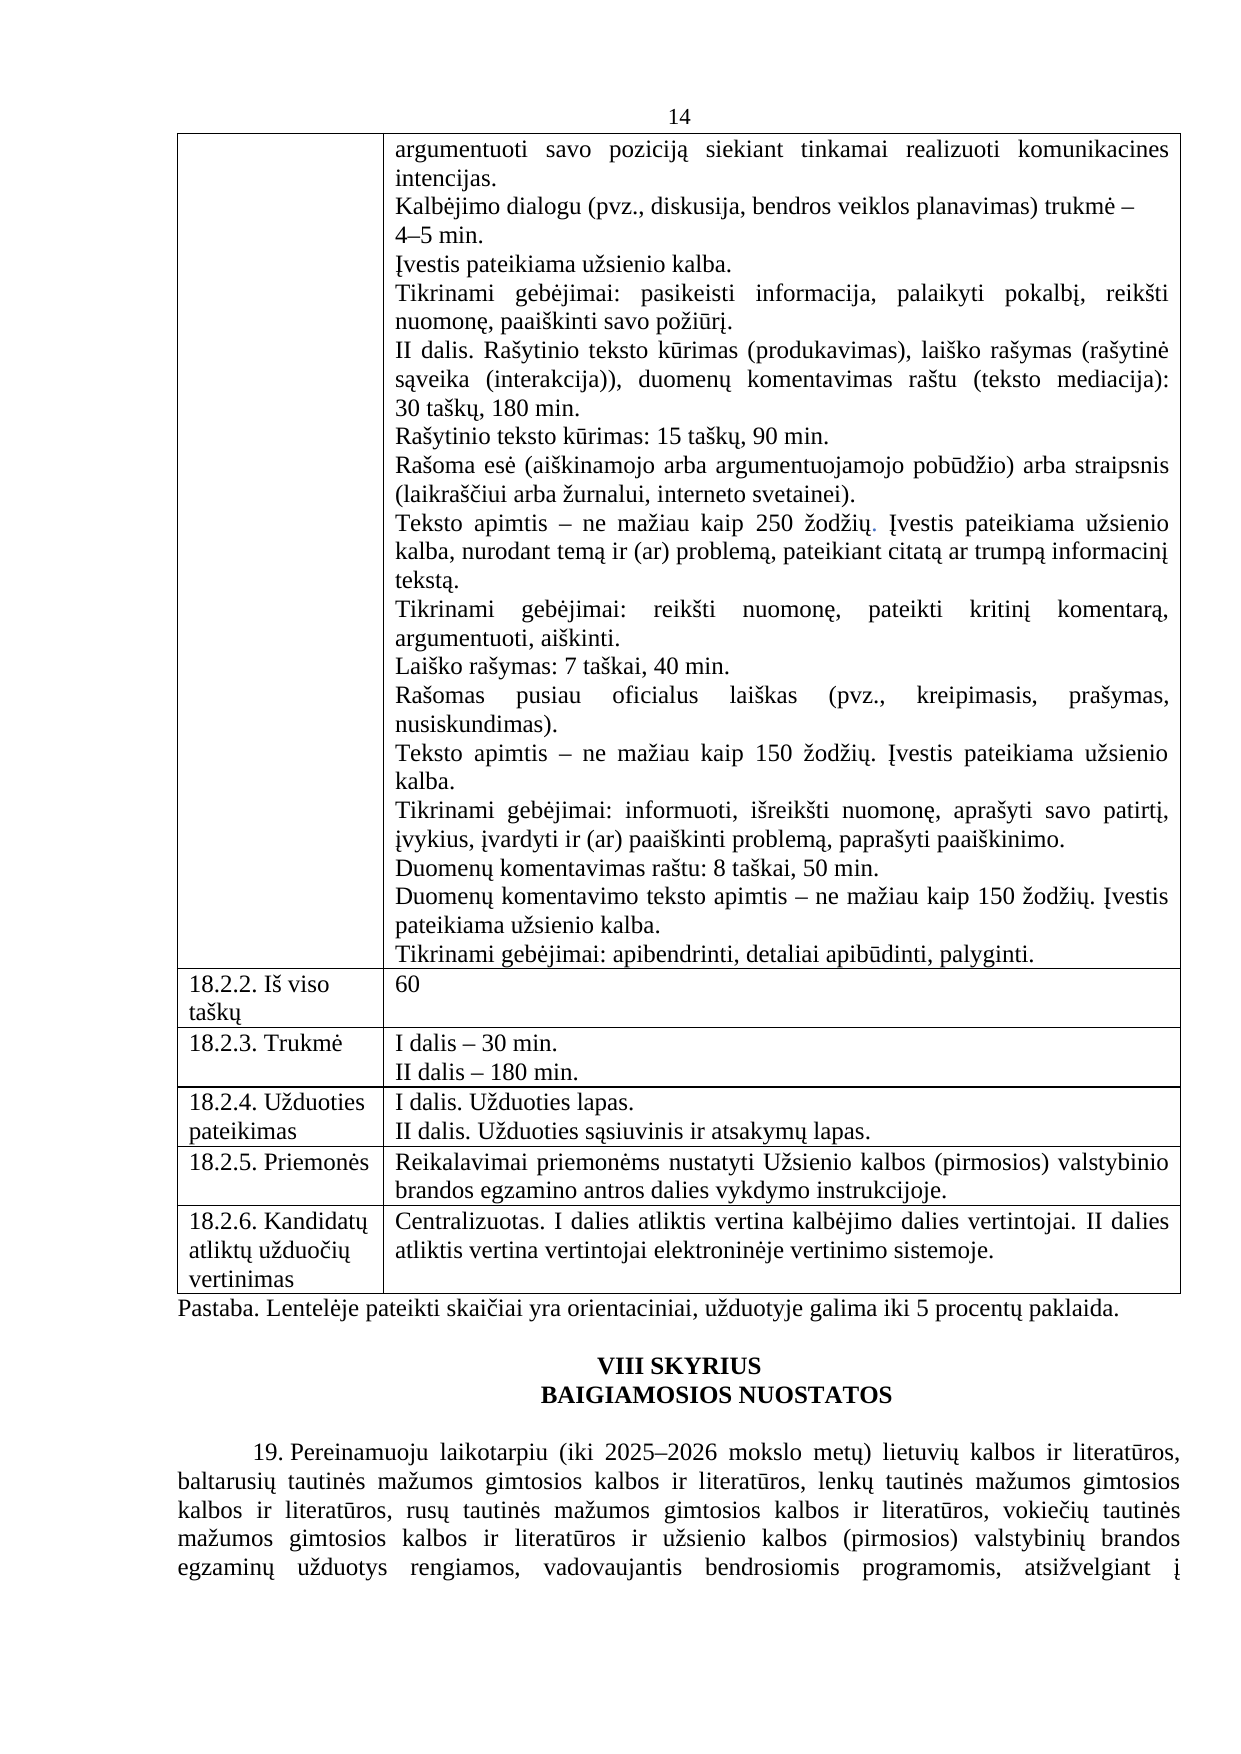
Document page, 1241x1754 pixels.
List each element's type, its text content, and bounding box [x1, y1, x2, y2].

table_cell I dalis – 30 min. II dalis – 180 min. [384, 1028, 1180, 1086]
table_cell 18.2.4. Užduoties pateikimas [178, 1088, 383, 1146]
text 19. Pereinamuoju laikotarpiu (iki 2025–2026 mokslo metų) lietuvių kalbos ir literatūros, baltarusių tautinės mažumos gimtosios kalbos ir literatūros, lenkų tautinės mažumos gimtosios kalbos ir literatūros, rusų tautinės mažumos gimtosios kalbos ir literatūros, vokiečių tautinės mažumos gimtosios kalbos ir literatūros ir užsienio kalbos (pirmosios) valstybinių brandos egzaminų užduotys rengiamos, vadovaujantis bendrosiomis programomis, atsižvelgiant į [177, 1437, 1181, 1581]
table_cell Reikalavimai priemonėms nustatyti Užsienio kalbos (pirmosios) valstybinio brandos egzamino antros dalies vykdymo instrukcijoje. [384, 1147, 1180, 1205]
table_cell 18.2.6. Kandidatų atliktų užduočių vertinimas [178, 1206, 383, 1292]
table_cell argumentuoti savo poziciją siekiant tinkamai realizuoti komunikacines intencijas. Kalbėjimo dialogu (pvz., diskusija, bendros veiklos planavimas) trukmė – 4–5 min. Įvestis pateikiama užsienio kalba. Tikrinami gebėjimai: pasikeisti informacija, palaikyti pokalbį, reikšti nuomonę, paaiškinti savo požiūrį. II dalis. Rašytinio teksto kūrimas (produkavimas), laiško rašymas (rašytinė sąveika (interakcija)), duomenų komentavimas raštu (teksto mediacija): 30 taškų, 180 min. Rašytinio teksto kūrimas: 15 taškų, 90 min. Rašoma esė (aiškinamojo arba argumentuojamojo pobūdžio) arba straipsnis (laikraščiui arba žurnalui, interneto svetainei). Teksto apimtis – ne mažiau kaip 250 žodžių. Įvestis pateikiama užsienio kalba, nurodant temą ir (ar) problemą, pateikiant citatą ar trumpą informacinį tekstą. Tikrinami gebėjimai: reikšti nuomonę, pateikti kritinį komentarą, argumentuoti, aiškinti. Laiško rašymas: 7 taškai, 40 min. Rašomas pusiau oficialus laiškas (pvz., kreipimasis, prašymas, nusiskundimas). Teksto apimtis – ne mažiau kaip 150 žodžių. Įvestis pateikiama užsienio kalba. Tikrinami gebėjimai: informuoti, išreikšti nuomonę, aprašyti savo patirtį, įvykius, įvardyti ir (ar) paaiškinti problemą, paprašyti paaiškinimo. Duomenų komentavimas raštu: 8 taškai, 50 min. Duomenų komentavimo teksto apimtis – ne mažiau kaip 150 žodžių. Įvestis pateikiama užsienio kalba. Tikrinami gebėjimai: apibendrinti, detaliai apibūdinti, palyginti. [384, 134, 1180, 968]
text BAIGIAMOSIOS NUOSTATOS [215, 1380, 1181, 1408]
table_cell 18.2.3. Trukmė [178, 1028, 383, 1086]
text Pastaba. Lentelėje pateikti skaičiai yra orientaciniai, užduotyje galima iki 5 procentų paklaida. [177, 1294, 1181, 1322]
table_cell I dalis. Užduoties lapas. II dalis. Užduoties sąsiuvinis ir atsakymų lapas. [384, 1088, 1180, 1146]
table_cell 60 [384, 969, 1180, 1027]
text VIII SKYRIUS [177, 1351, 1181, 1380]
table_cell 18.2.2. Iš viso taškų [178, 969, 383, 1027]
table_cell 18.2.5. Priemonės [178, 1147, 383, 1205]
table_cell [178, 134, 383, 968]
table_cell Centralizuotas. I dalies atliktis vertina kalbėjimo dalies vertintojai. II dalies atliktis vertina vertintojai elektroninėje vertinimo sistemoje. [384, 1206, 1180, 1292]
